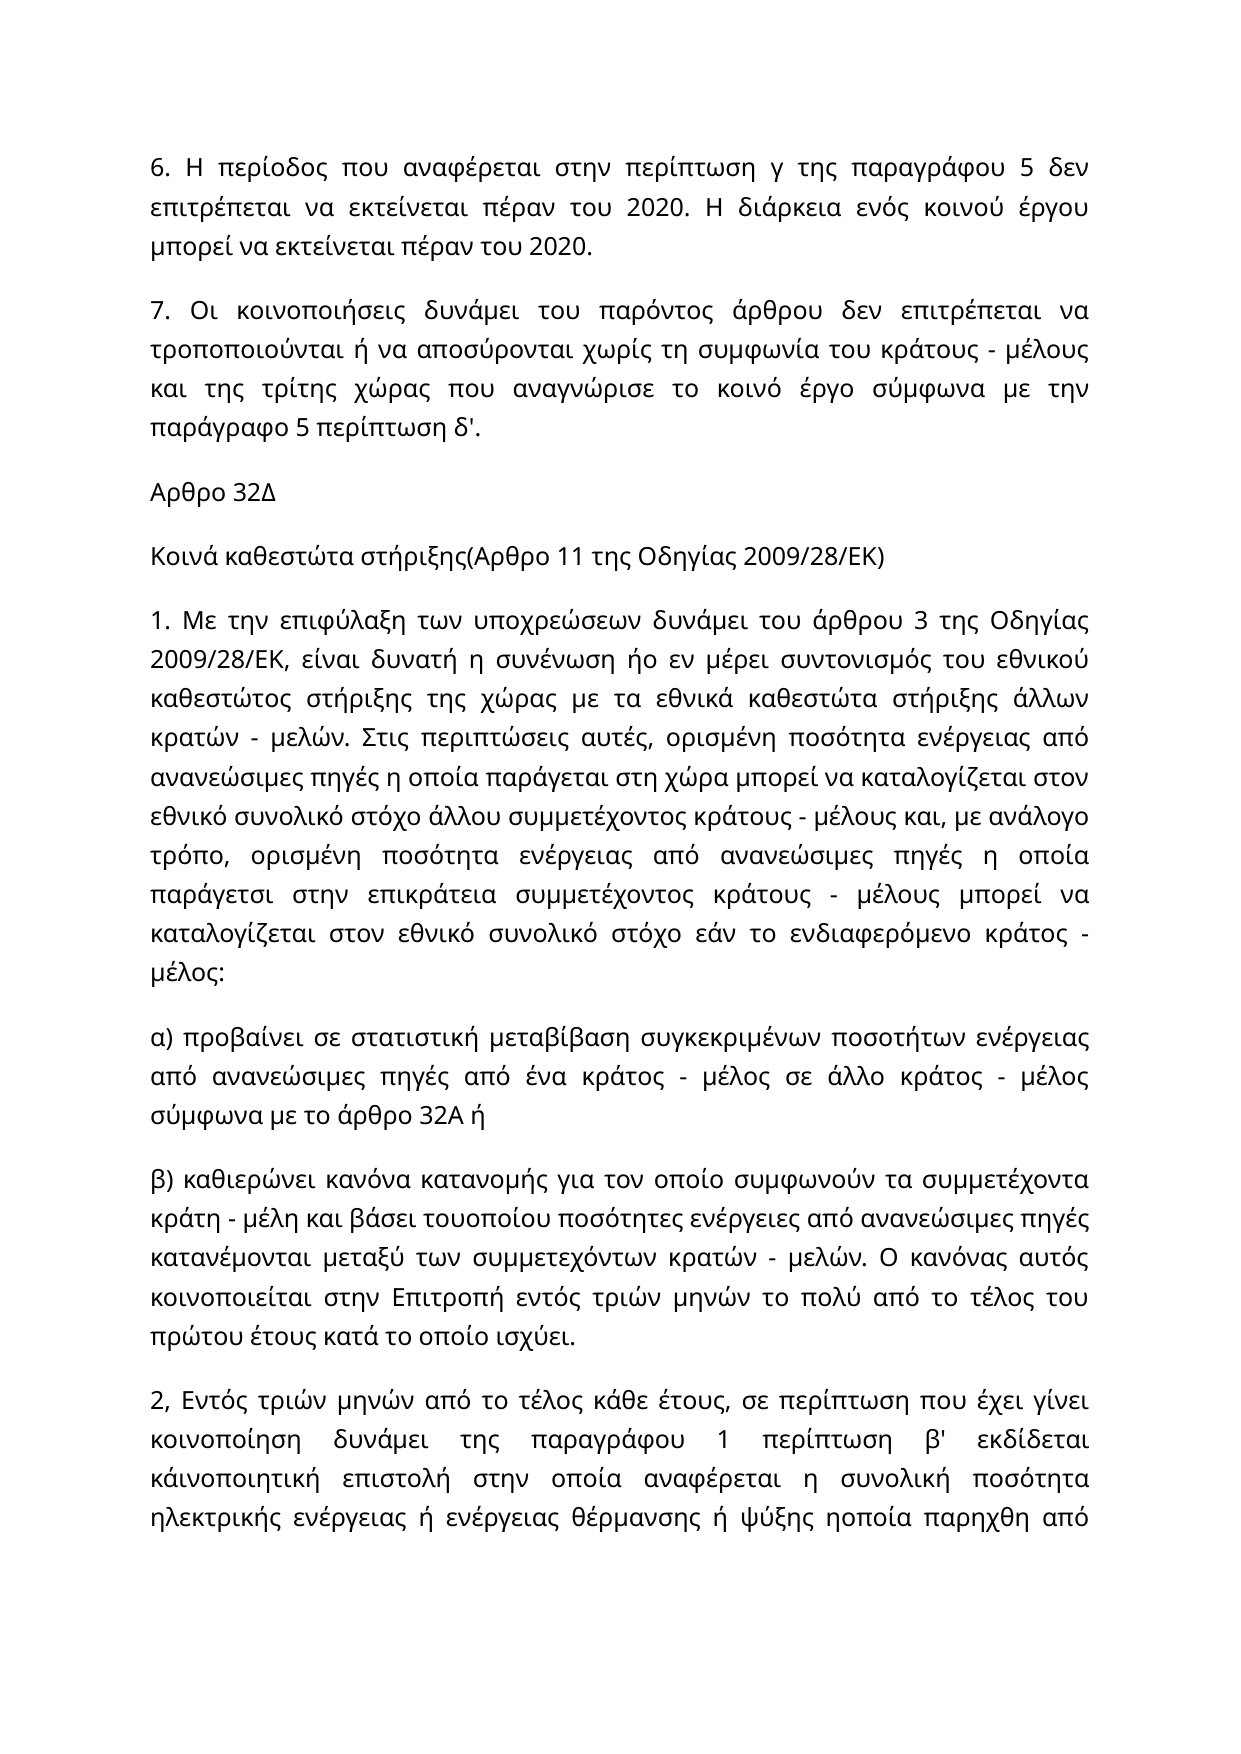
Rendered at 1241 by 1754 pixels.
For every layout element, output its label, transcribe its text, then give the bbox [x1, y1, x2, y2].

text 7. Οι κοινοποιήσεις δυνάμει του παρόντος άρθρου δεν επιτρέπεται να τροποποιούνται ή να αποσύρονται χωρίς τη συμφωνία του κράτους - μέλους και της τρίτης χώρας που αναγνώρισε το κοινό έργο σύμφωνα με την παράγραφο 5 περίπτωση δ'. [150, 292, 1090, 444]
text 1. Με την επιφύλαξη των υποχρεώσεων δυνάμει του άρθρου 3 της Οδηγίας 2009/28/ΕΚ, είναι δυνατή η συνένωση ήο εν μέρει συντονισμός του εθνικού καθεστώτος στήριξης της χώρας με τα εθνικά καθεστώτα στήριξης άλλων κρατών - μελών. Στις περιπτώσεις αυτές, ορισμένη ποσότητα ενέργειας από ανανεώσιμες πηγές η οποία παράγεται στη χώρα μπορεί να καταλογίζεται στον εθνικό συνολικό στόχο άλλου συμμετέχοντος κράτους - μέλους και, με ανάλογο τρόπο, ορισμένη ποσότητα ενέργειας από ανανεώσιμες πηγές η οποία παράγετσι στην επικράτεια συμμετέχοντος κράτους - μέλους μπορεί να καταλογίζεται στον εθνικό συνολικό στόχο εάν το ενδιαφερόμενο κράτος - μέλος: [150, 602, 1090, 989]
text 2, Εντός τριών μηνών από το τέλος κάθε έτους, σε περίπτωση που έχει γίνει κοινοποίηση δυνάμει της παραγράφου 1 περίπτωση β' εκδίδεται κάινοποιητική επιστολή στην οποία αναφέρεται η συνολική ποσότητα ηλεκτρικής ενέργειας ή ενέργειας θέρμανσης ή ψύξης ηοποία παρηχθη από [150, 1382, 1090, 1534]
text α) προβαίνει σε στατιστική μεταβίβαση συγκεκριμένων ποσοτήτων ενέργειας από ανανεώσιμες πηγές από ένα κράτος - μέλος σε άλλο κράτος - μέλος σύμφωνα με το άρθρο 32A ή [150, 1019, 1090, 1132]
text 6. Η περίοδος που αναφέρεται στην περίπτωση γ της παραγράφου 5 δεν επιτρέπεται να εκτείνεται πέραν του 2020. Η διάρκεια ενός κοινού έργου μπορεί να εκτείνεται πέραν του 2020. [150, 150, 1090, 262]
text Αρθρο 32Δ [150, 474, 1090, 508]
text β) καθιερώνει κανόνα κατανομής για τον οποίο συμφωνούν τα συμμετέχοντα κράτη - μέλη και βάσει τουοποίου ποσότητες ενέργειες από ανανεώσιμες πηγές κατανέμονται μεταξύ των συμμετεχόντων κρατών - μελών. Ο κανόνας αυτός κοινοποιείται στην Επιτροπή εντός τριών μηνών το πολύ από το τέλος του πρώτου έτους κατά το οποίο ισχύει. [150, 1162, 1090, 1352]
text Κοινά καθεστώτα στήριξης(Αρθρο 11 της Οδηγίας 2009/28/ΕΚ) [150, 538, 1090, 572]
